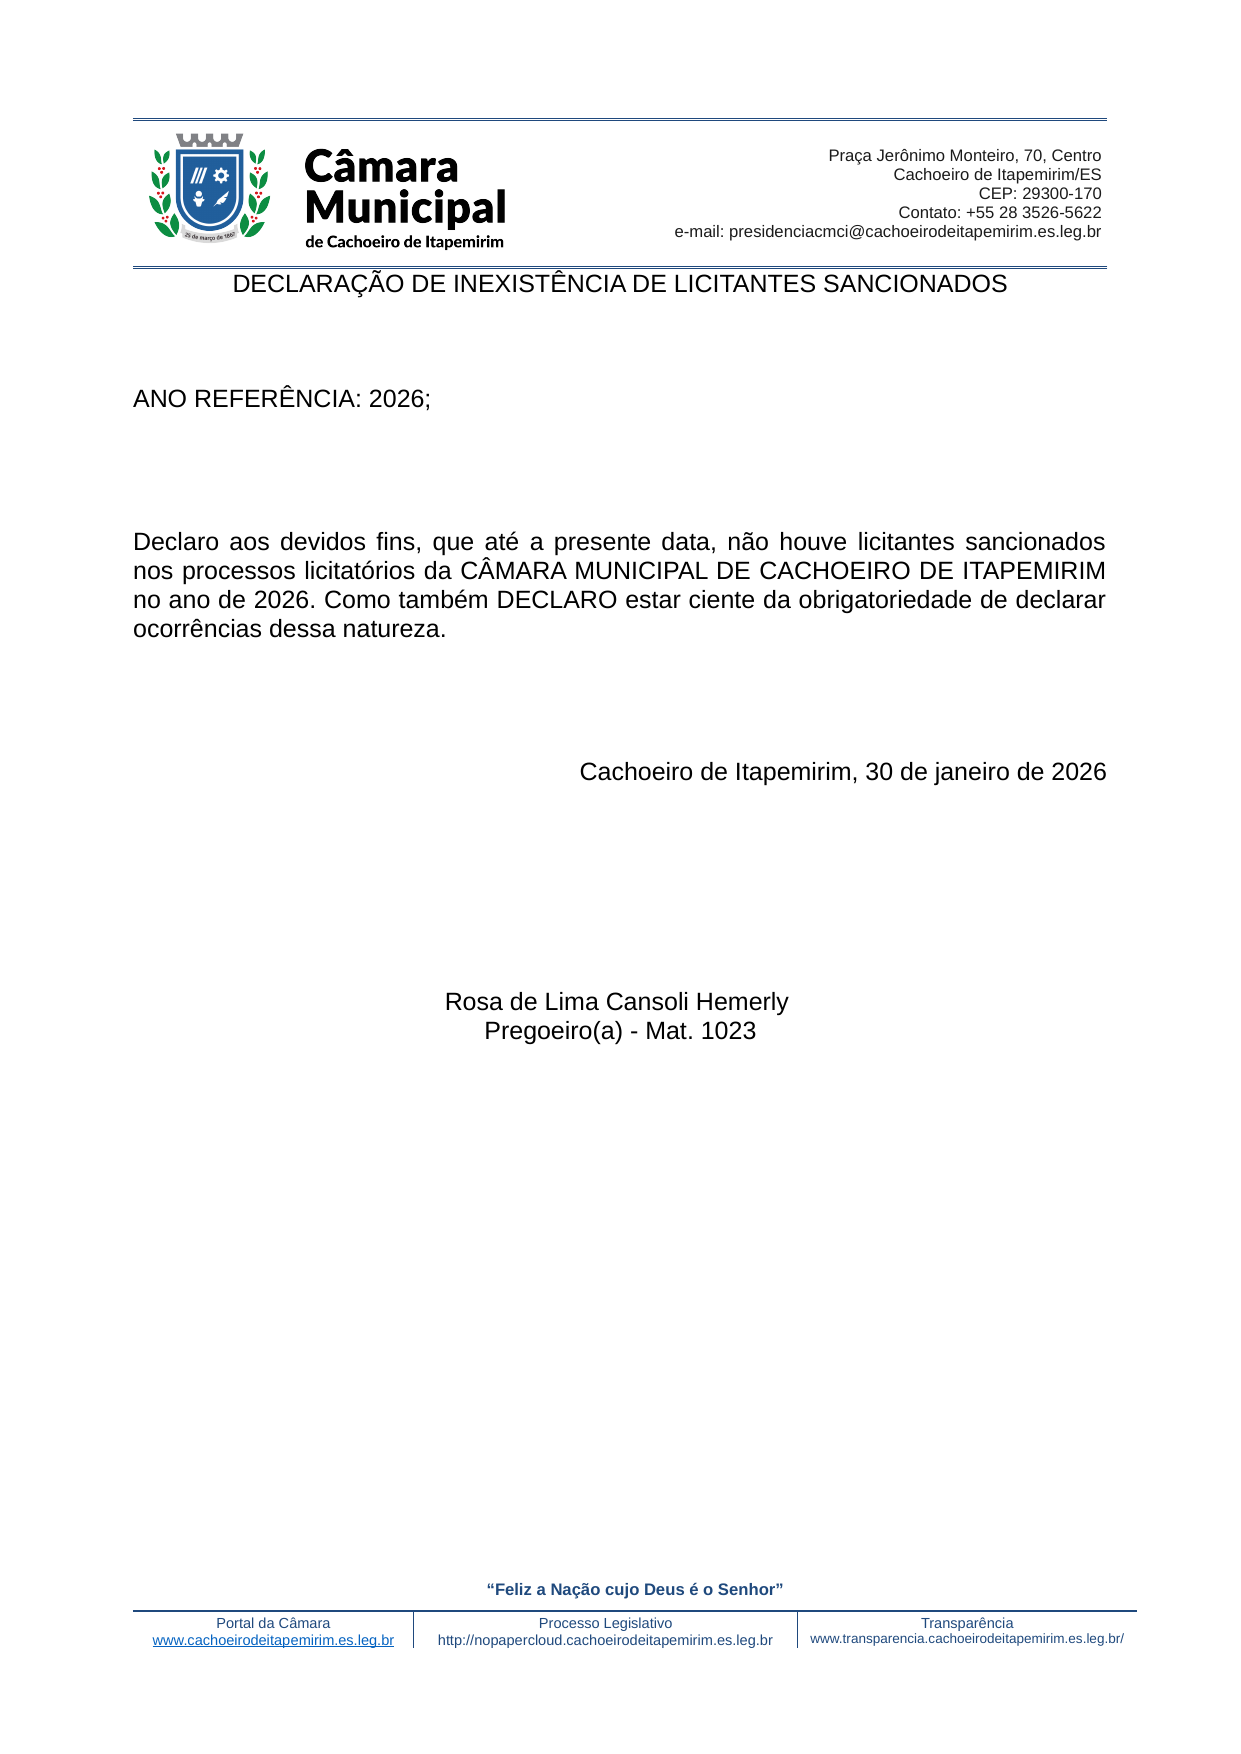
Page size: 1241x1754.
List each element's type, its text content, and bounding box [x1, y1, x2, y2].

picture [141, 123, 532, 263]
text Cachoeiro de Itapemirim, 30 de janeiro de 2026 [133, 757, 1107, 786]
text ANO REFERÊNCIA: 2026; [133, 383, 1107, 412]
text Declaro aos devidos fins, que até a presente data, não houve licitantes sancionados nos processos licitatórios da CÂMARA MUNICIPAL DE CACHOEIRO DE ITAPEMIRIM no ano de 2026. Como também DECLARO estar ciente da obrigatoriedade de declarar ocorrências dessa natureza. [133, 527, 1107, 642]
text DECLARAÇÃO DE INEXISTÊNCIA DE LICITANTES SANCIONADOS [133, 269, 1107, 297]
text Rosa de Lima Cansoli Hemerly Pregoeiro(a) - Mat. 1023 [133, 987, 1107, 1045]
